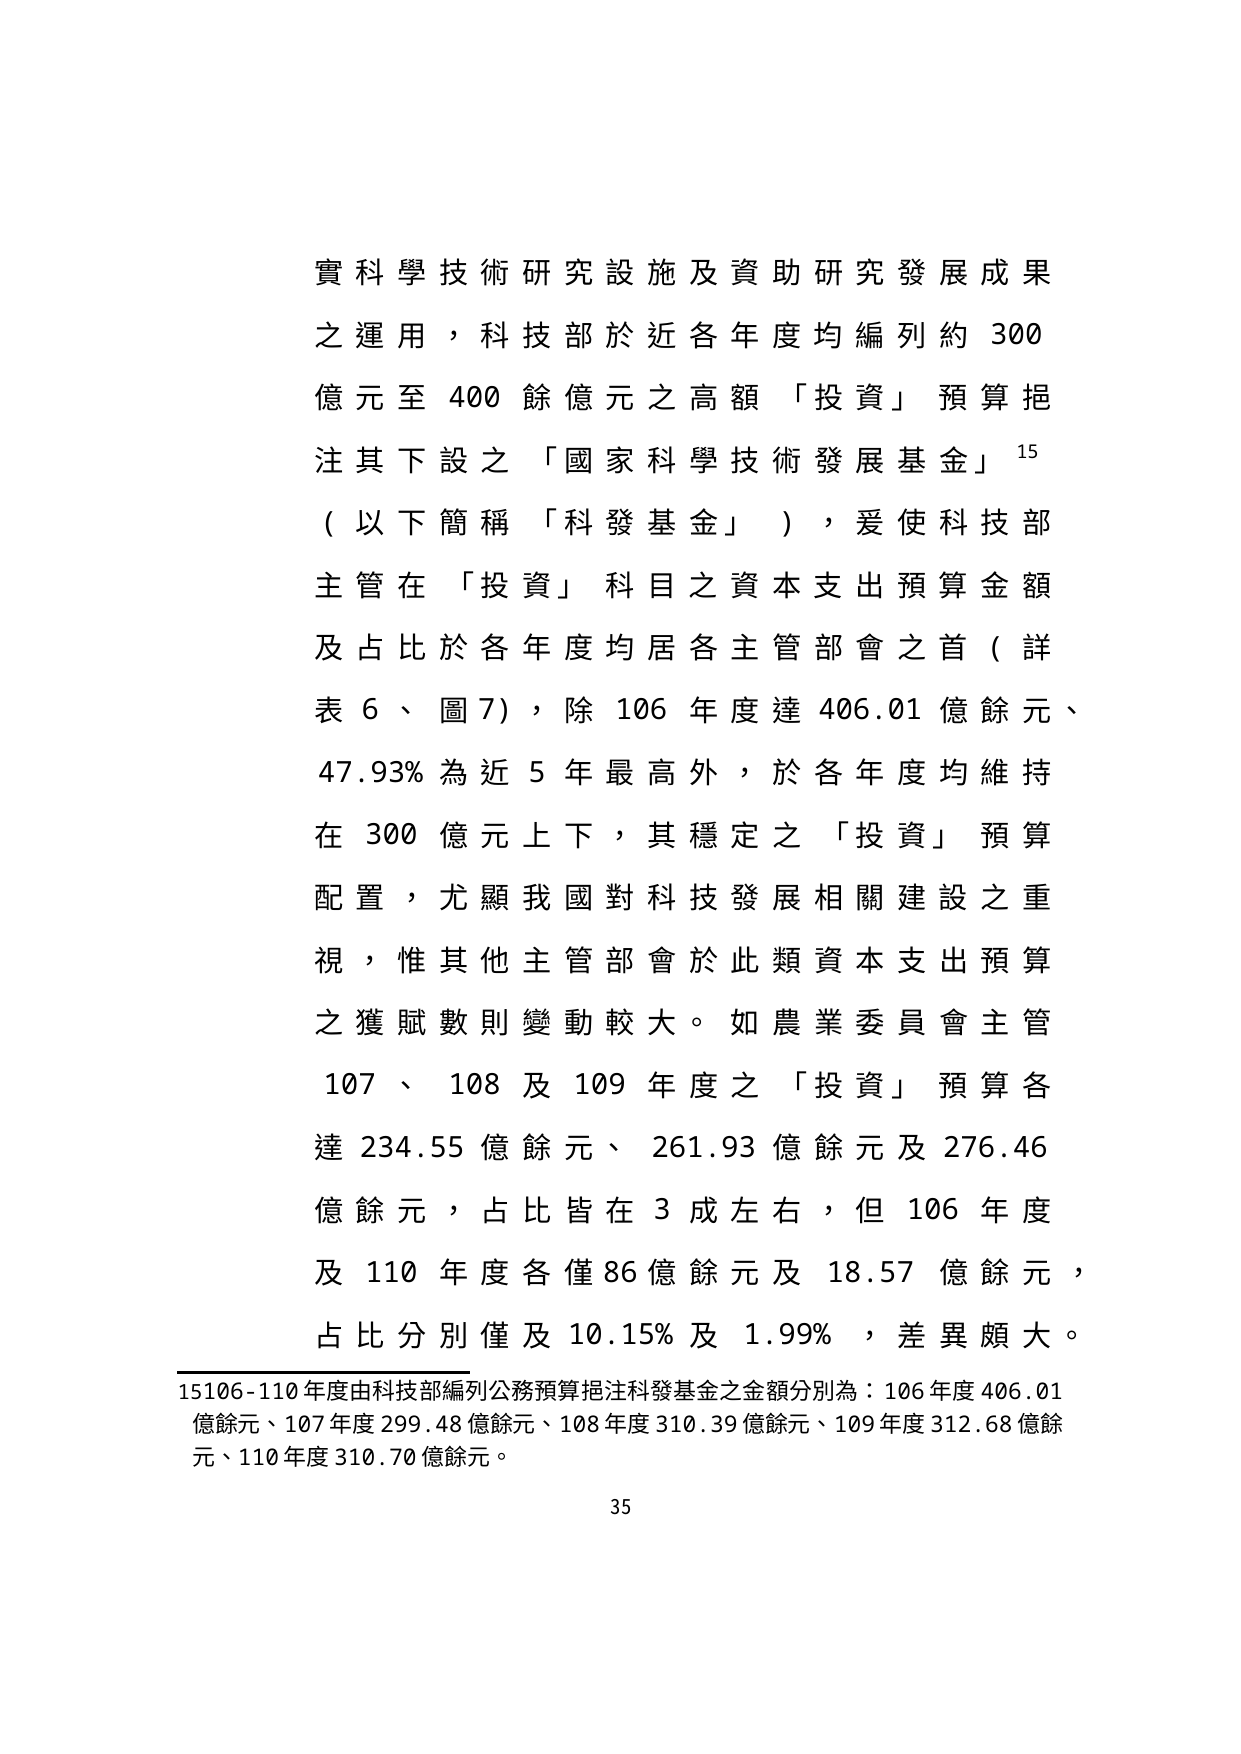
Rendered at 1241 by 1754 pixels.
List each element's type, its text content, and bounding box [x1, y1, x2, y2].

text 106-110年度由科技部編列公務預算挹注科發基金之金額分別為：106年度406.01億餘元、107年度299.48億餘元、108年度310.39億餘元、109年度312.68億餘元、110年度310.70億餘元。 [177, 1373, 1063, 1473]
text 「投資」科目預算主要係政府用以挹注非屬信託基金之特種基金及民間企業之資本。其中為增進我國科學技術研究發展能力、鼓勵傑出科學技術研究發展人才、充實科學技術研究設施及資助研究發展成果之運用，科技部於近各年度均編列約300億元至400餘億元之高額「投資」預算挹注其下設之「國家科學技術發展基金」 (以下簡稱「科發基金」)，爰使科技部主管在「投資」科目之資本支出預算金額及占比於各年度均居各主管部會之首(詳表6、圖7)，除106年度達406.01億餘元、47.93%為近5年最高外，於各年度均維持在300億元上下，其穩定之「投資」預算配置，尤顯我國對科技發展相關建設之重視，惟其他主管部會於此類資本支出預算之獲賦數則變動較大。如農業委員會主管107、108及109年度之「投資」預算各達234.55億餘元、261.93億餘元及276.46億餘元，占比皆在3成左右，但106年度及110年度各僅86億餘元及18.57億餘元，占比分別僅及10.15%及1.99%，差異頗大。另教育部主管106年度該項「投資」資本支出預算配賦數尚有135.36億餘元，占比達15.98%，但107至110各年度之配賦數已減至100億元上下，其占比於109、110年度降為10.76%及10.82%，較106年度減少逾5個百分點。又行政院主管由於國家發展委員會110年度為挹注「花東地區永續發展基金」編列「投資」預算達255.82億餘元(較109年度之9.4億元鉅額增加246.42億餘元)，致該年度行政院主管「投資」資本支出預算之占比由109年度之1.05%驟增至27.41%(計增加26.36個百分點)，連帶影響該科目預算配置之整體結構，均顯「投資」科目之年度預算配置於部分主管機關存在頗大差異變化。 [271, 229, 1058, 1354]
